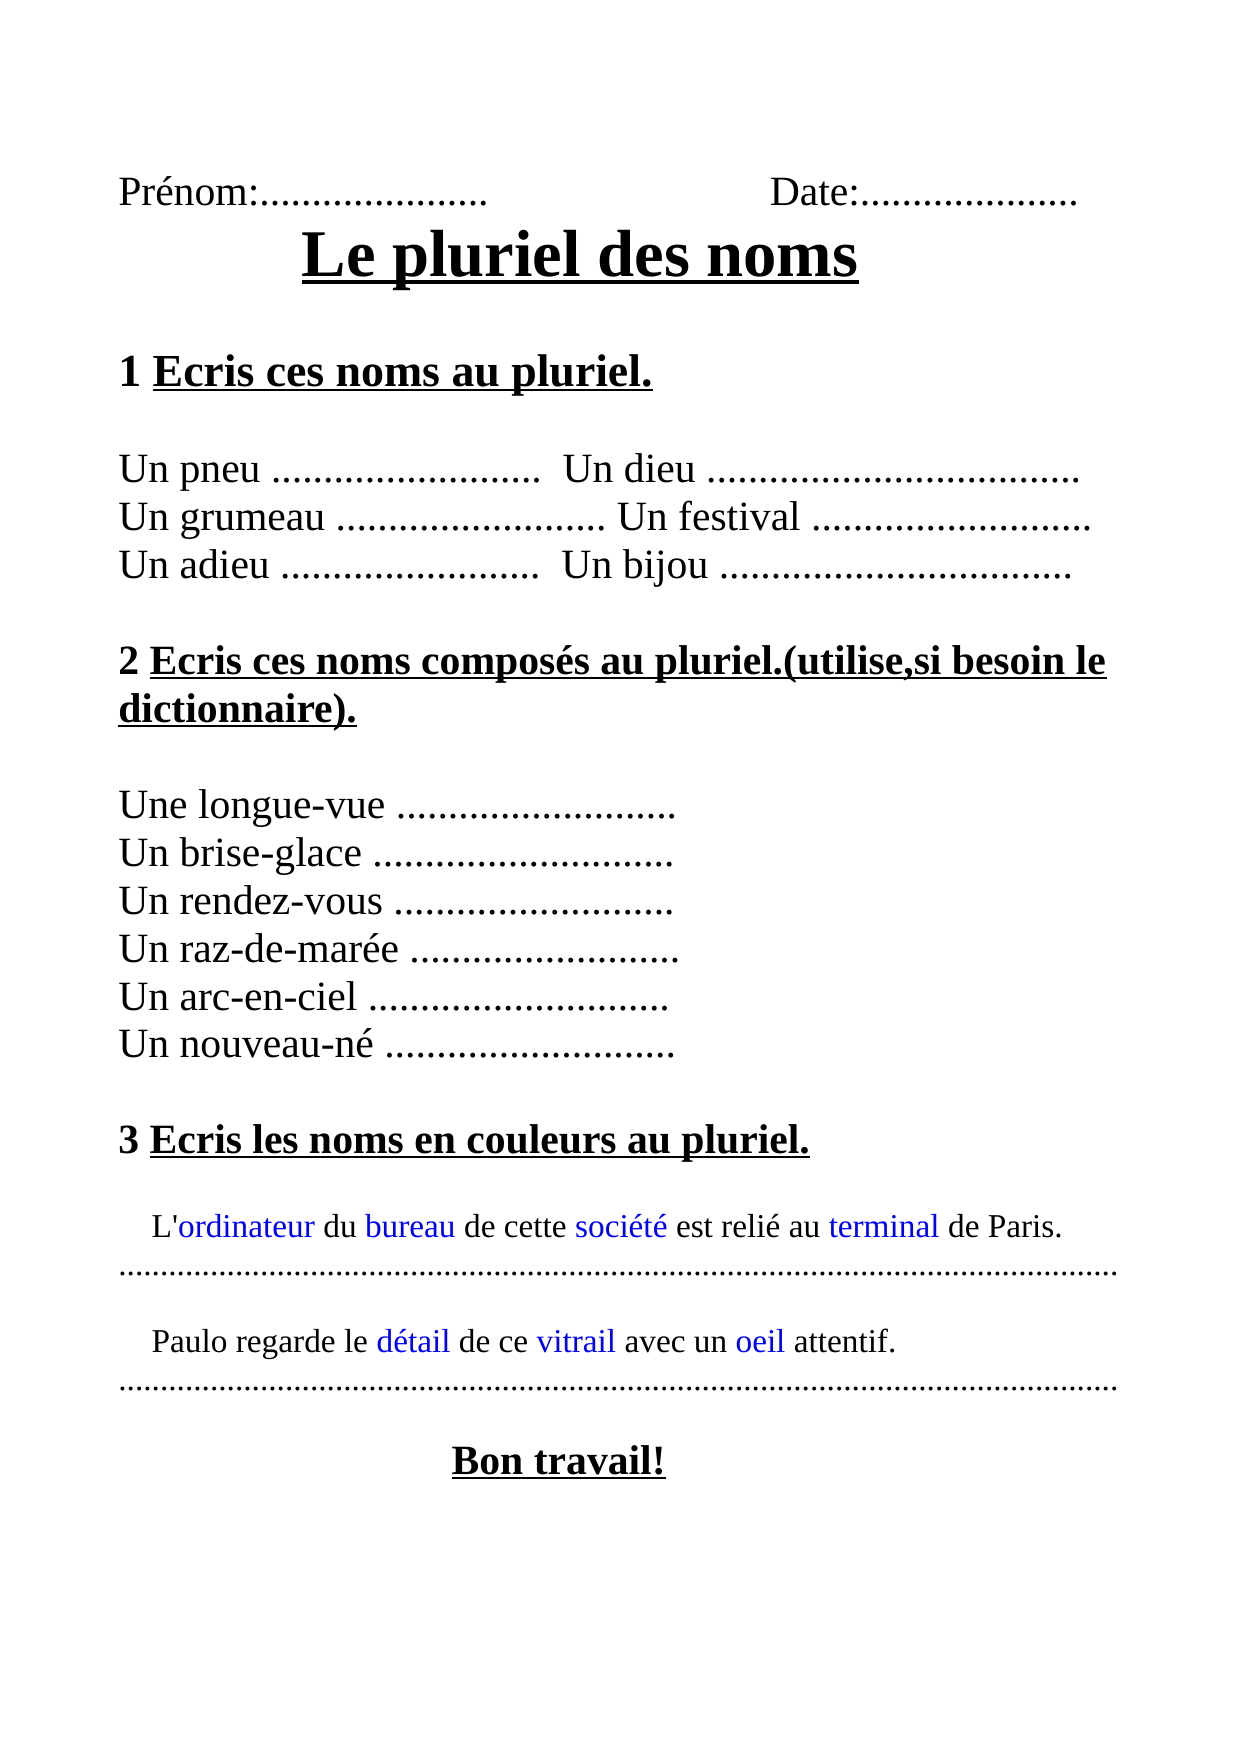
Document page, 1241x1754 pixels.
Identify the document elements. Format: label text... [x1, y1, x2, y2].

text Prénom:...................... Date:..................... [118, 166, 1122, 214]
text Bon travail! [118, 1436, 1122, 1484]
text ........................................................................................................................ [118, 1359, 1122, 1397]
text ........................................................................................................................ [118, 1244, 1122, 1282]
text 3 Ecris les noms en couleurs au pluriel. [118, 1115, 1122, 1163]
text Un adieu ......................... Un bijou .................................. [118, 540, 1122, 588]
text Un nouveau-né ............................ [118, 1019, 1122, 1067]
text Une longue-vue ........................... [118, 779, 1122, 827]
text Un arc-en-ciel ............................. [118, 971, 1122, 1019]
text Un grumeau .......................... Un festival ........................... [118, 492, 1122, 540]
text Un raz-de-marée .......................... [118, 923, 1122, 971]
text Paulo regarde le détail de ce vitrail avec un oeil attentif. [118, 1321, 1122, 1359]
text 1 Ecris ces noms au pluriel. [118, 343, 1122, 396]
text L'ordinateur du bureau de cette société est relié au terminal de Paris. [118, 1206, 1122, 1244]
text Le pluriel des noms [118, 214, 1122, 291]
text Un pneu .......................... Un dieu .................................... [118, 444, 1122, 492]
text Un brise-glace ............................. [118, 827, 1122, 875]
text 2 Ecris ces noms composés au pluriel.(utilise,si besoin le dictionnaire). [118, 636, 1122, 731]
text Un rendez-vous ........................... [118, 875, 1122, 923]
